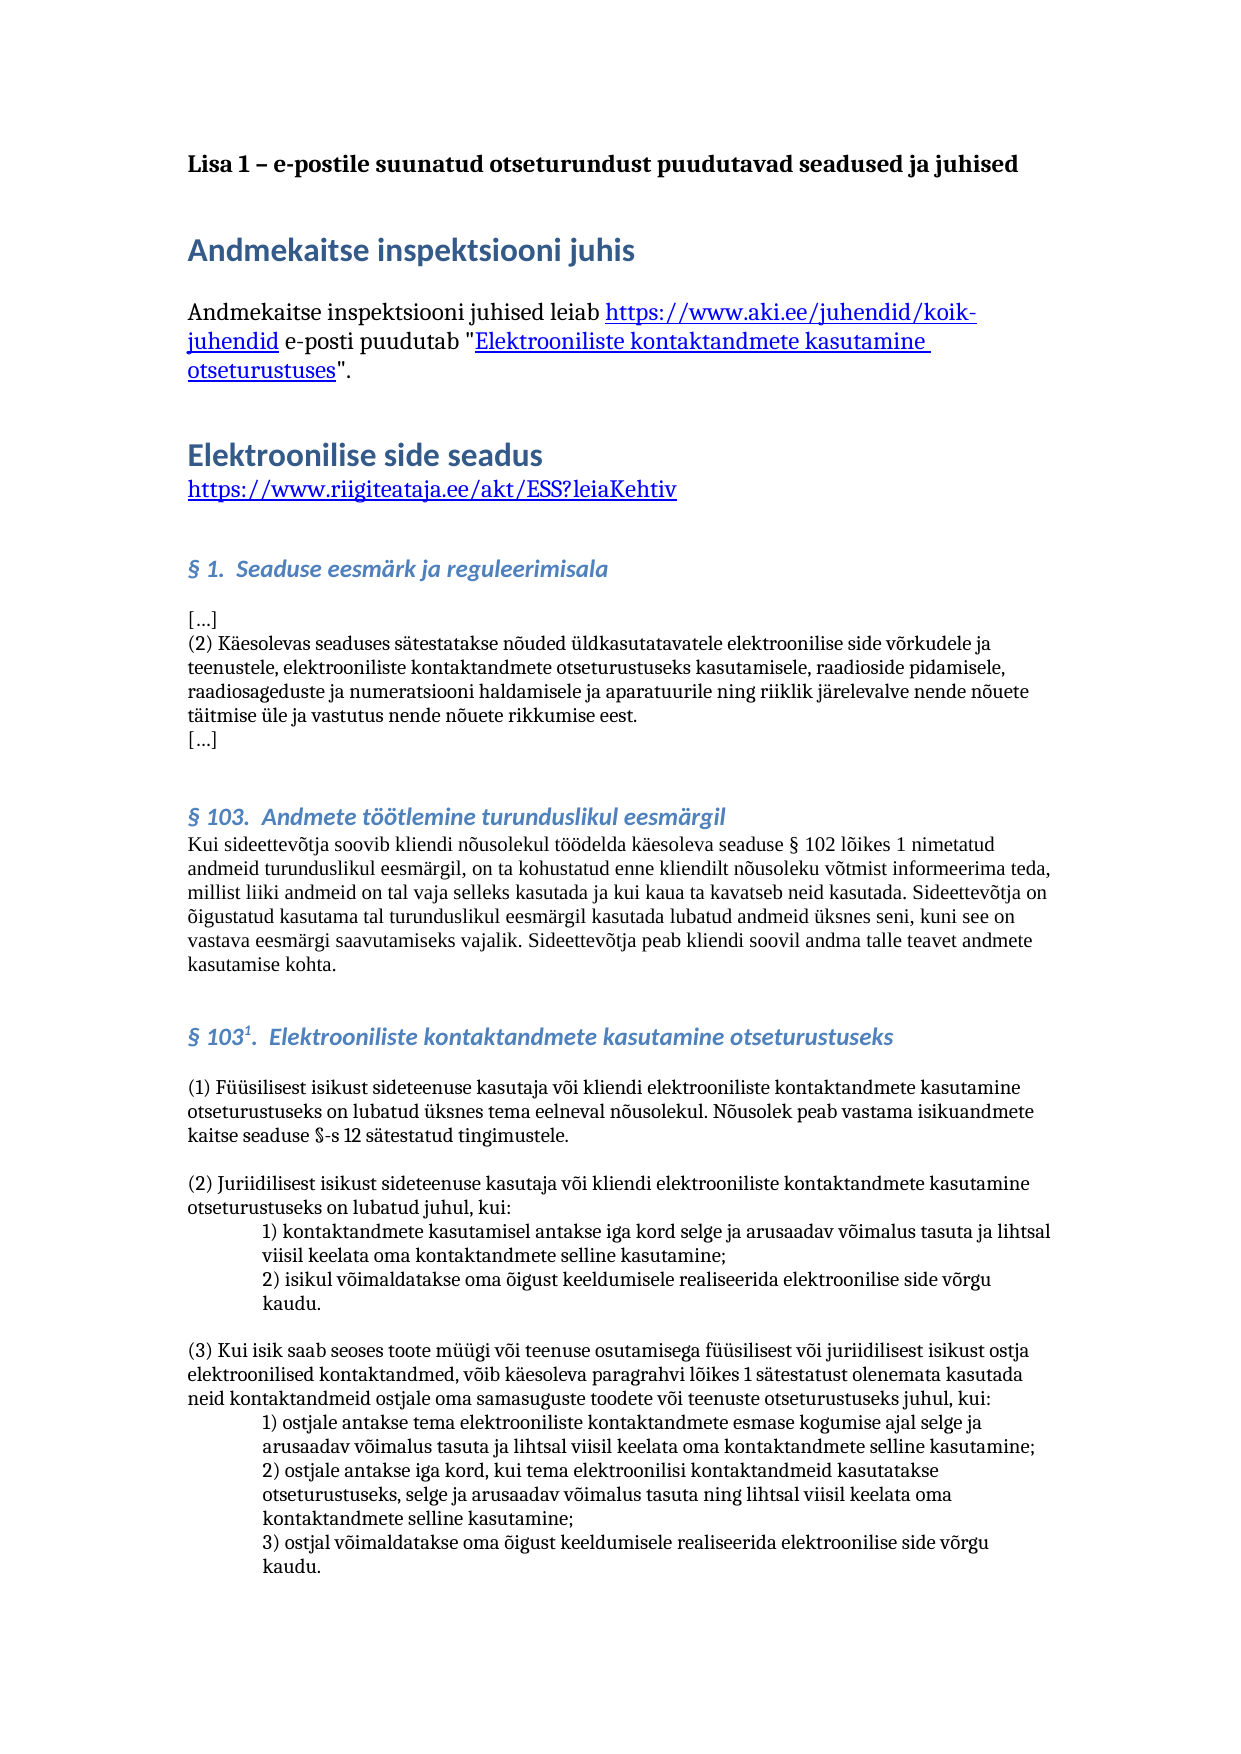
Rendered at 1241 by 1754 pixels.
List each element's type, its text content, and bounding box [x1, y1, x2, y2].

text (1) Füüsilisest isikust sideteenuse kasutaja või kliendi elektrooniliste kontaktandmete kasutamine otseturustuseks on lubatud üksnes tema eelneval nõusolekul. Nõusolek peab vastama isikuandmete kaitse seaduse §-s 12 sätestatud tingimustele. [187, 1076, 1053, 1147]
text 2) isikul võimaldatakse oma õigust keeldumisele realiseerida elektroonilise side võrgu kaudu. [262, 1267, 1053, 1315]
text (2) Käesolevas seaduses sätestatakse nõuded üldkasutatavatele elektroonilise side võrkudele ja teenustele, elektrooniliste kontaktandmete otseturustuseks kasutamisele, raadioside pidamisele, raadiosageduste ja numeratsiooni haldamisele ja aparatuurile ning riiklik järelevalve nende nõuete täitmise üle ja vastutus nende nõuete rikkumise eest. [187, 632, 1053, 728]
text (2) Juriidilisest isikust sideteenuse kasutaja või kliendi elektrooniliste kontaktandmete kasutamine otseturustuseks on lubatud juhul, kui: [187, 1171, 1053, 1219]
text 2) ostjale antakse iga kord, kui tema elektroonilisi kontaktandmeid kasutatakse otseturustuseks, selge ja arusaadav võimalus tasuta ning lihtsal viisil keelata oma kontaktandmete selline kasutamine; [262, 1459, 1053, 1531]
text https://www.riigiteataja.ee/akt/ESS?leiaKehtiv [187, 475, 1053, 504]
text Andmekaitse inspektsiooni juhised leiab https://www.aki.ee/juhendid/koik-juhendid e-posti puudutab "Elektrooniliste kontaktandmete kasutamine otseturustuses". [187, 298, 1053, 384]
text 3) ostjal võimaldatakse oma õigust keeldumisele realiseerida elektroonilise side võrgu kaudu. [262, 1531, 1053, 1579]
text Lisa 1 – e-postile suunatud otseturundust puudutavad seadused ja juhised [187, 150, 1053, 179]
text […] [187, 728, 1053, 752]
text Kui sideettevõtja soovib kliendi nõusolekul töödelda käesoleva seaduse § 102 lõikes 1 nimetatud andmeid turunduslikul eesmärgil, on ta kohustatud enne kliendilt nõusoleku võtmist informeerima teda, millist liiki andmeid on tal vaja selleks kasutada ja kui kaua ta kavatseb neid kasutada. Sideettevõtja on õigustatud kasutama tal turunduslikul eesmärgil kasutada lubatud andmeid üksnes seni, kuni see on vastava eesmärgi saavutamiseks vajalik. Sideettevõtja peab kliendi soovil andma talle teavet andmete kasutamise kohta. [187, 832, 1053, 976]
subtitle Elektroonilise side seadus [187, 434, 1053, 475]
text 1) ostjale antakse tema elektrooniliste kontaktandmete esmase kogumise ajal selge ja arusaadav võimalus tasuta ja lihtsal viisil keelata oma kontaktandmete selline kasutamine; [262, 1411, 1053, 1459]
subtitle § 1. Seaduse eesmärk ja reguleerimisala [187, 553, 1053, 584]
text 1) kontaktandmete kasutamisel antakse iga kord selge ja arusaadav võimalus tasuta ja lihtsal viisil keelata oma kontaktandmete selline kasutamine; [262, 1219, 1053, 1267]
subtitle § 1031. Elektrooniliste kontaktandmete kasutamine otseturustuseks [187, 1021, 1053, 1052]
subtitle § 103. Andmete töötlemine turunduslikul eesmärgil [187, 801, 1053, 832]
text […] [187, 608, 1053, 632]
text (3) Kui isik saab seoses toote müügi või teenuse osutamisega füüsilisest või juriidilisest isikust ostja elektroonilised kontaktandmed, võib käesoleva paragrahvi lõikes 1 sätestatust olenemata kasutada neid kontaktandmeid ostjale oma samasuguste toodete või teenuste otseturustuseks juhul, kui: [187, 1339, 1053, 1411]
subtitle Andmekaitse inspektsiooni juhis [187, 229, 1053, 269]
